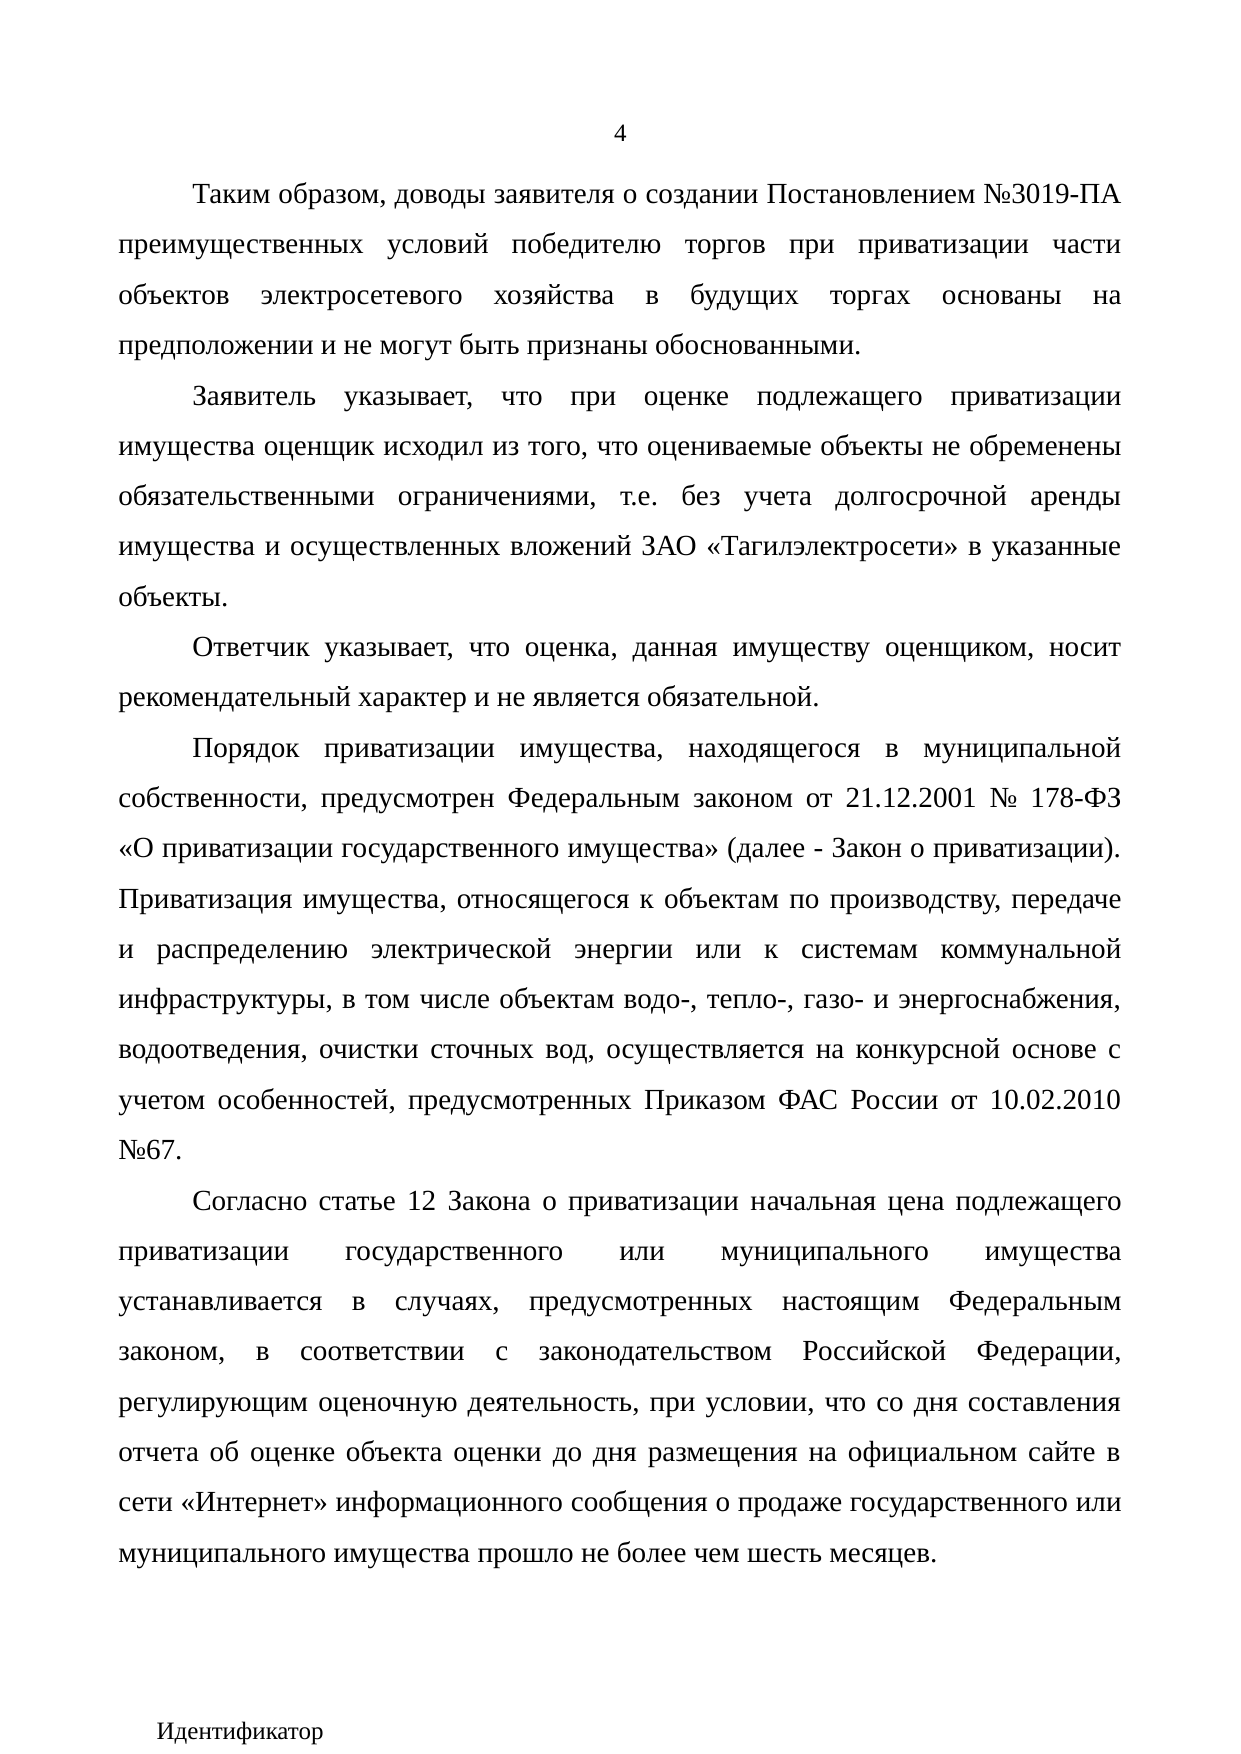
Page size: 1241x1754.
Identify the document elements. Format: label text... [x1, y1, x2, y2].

text Согласно статье 12 Закона о приватизации начальная цена подлежащего приватизации государственного или муниципального имущества устанавливается в случаях, предусмотренных настоящим Федеральным законом, в соответствии с законодательством Российской Федерации, регулирующим оценочную деятельность, при условии, что со дня составления отчета об оценке объекта оценки до дня размещения на официальном сайте в сети «Интернет» информационного сообщения о продаже государственного или муниципального имущества прошло не более чем шесть месяцев. [118, 1183, 1122, 1568]
text Заявитель указывает, что при оценке подлежащего приватизации имущества оценщик исходил из того, что оцениваемые объекты не обременены обязательственными ограничениями, т.е. без учета долгосрочной аренды имущества и осуществленных вложений ЗАО «Тагилэлектросети» в указанные объекты. [118, 378, 1122, 612]
text Ответчик указывает, что оценка, данная имуществу оценщиком, носит рекомендательный характер и не является обязательной. [118, 629, 1122, 713]
text Таким образом, доводы заявителя о создании Постановлением №3019-ПА преимущественных условий победителю торгов при приватизации части объектов электросетевого хозяйства в будущих торгах основаны на предположении и не могут быть признаны обоснованными. [118, 176, 1122, 361]
text Порядок приватизации имущества, находящегося в муниципальной собственности, предусмотрен Федеральным законом от 21.12.2001 № 178-ФЗ «О приватизации государственного имущества» (далее - Закон о приватизации). Приватизация имущества, относящегося к объектам по производству, передаче и распределению электрической энергии или к системам коммунальной инфраструктуры, в том числе объектам водо-, тепло-, газо- и энергоснабжения, водоотведения, очистки сточных вод, осуществляется на конкурсной основе с учетом особенностей, предусмотренных Приказом ФАС России от 10.02.2010 №67. [118, 730, 1122, 1166]
